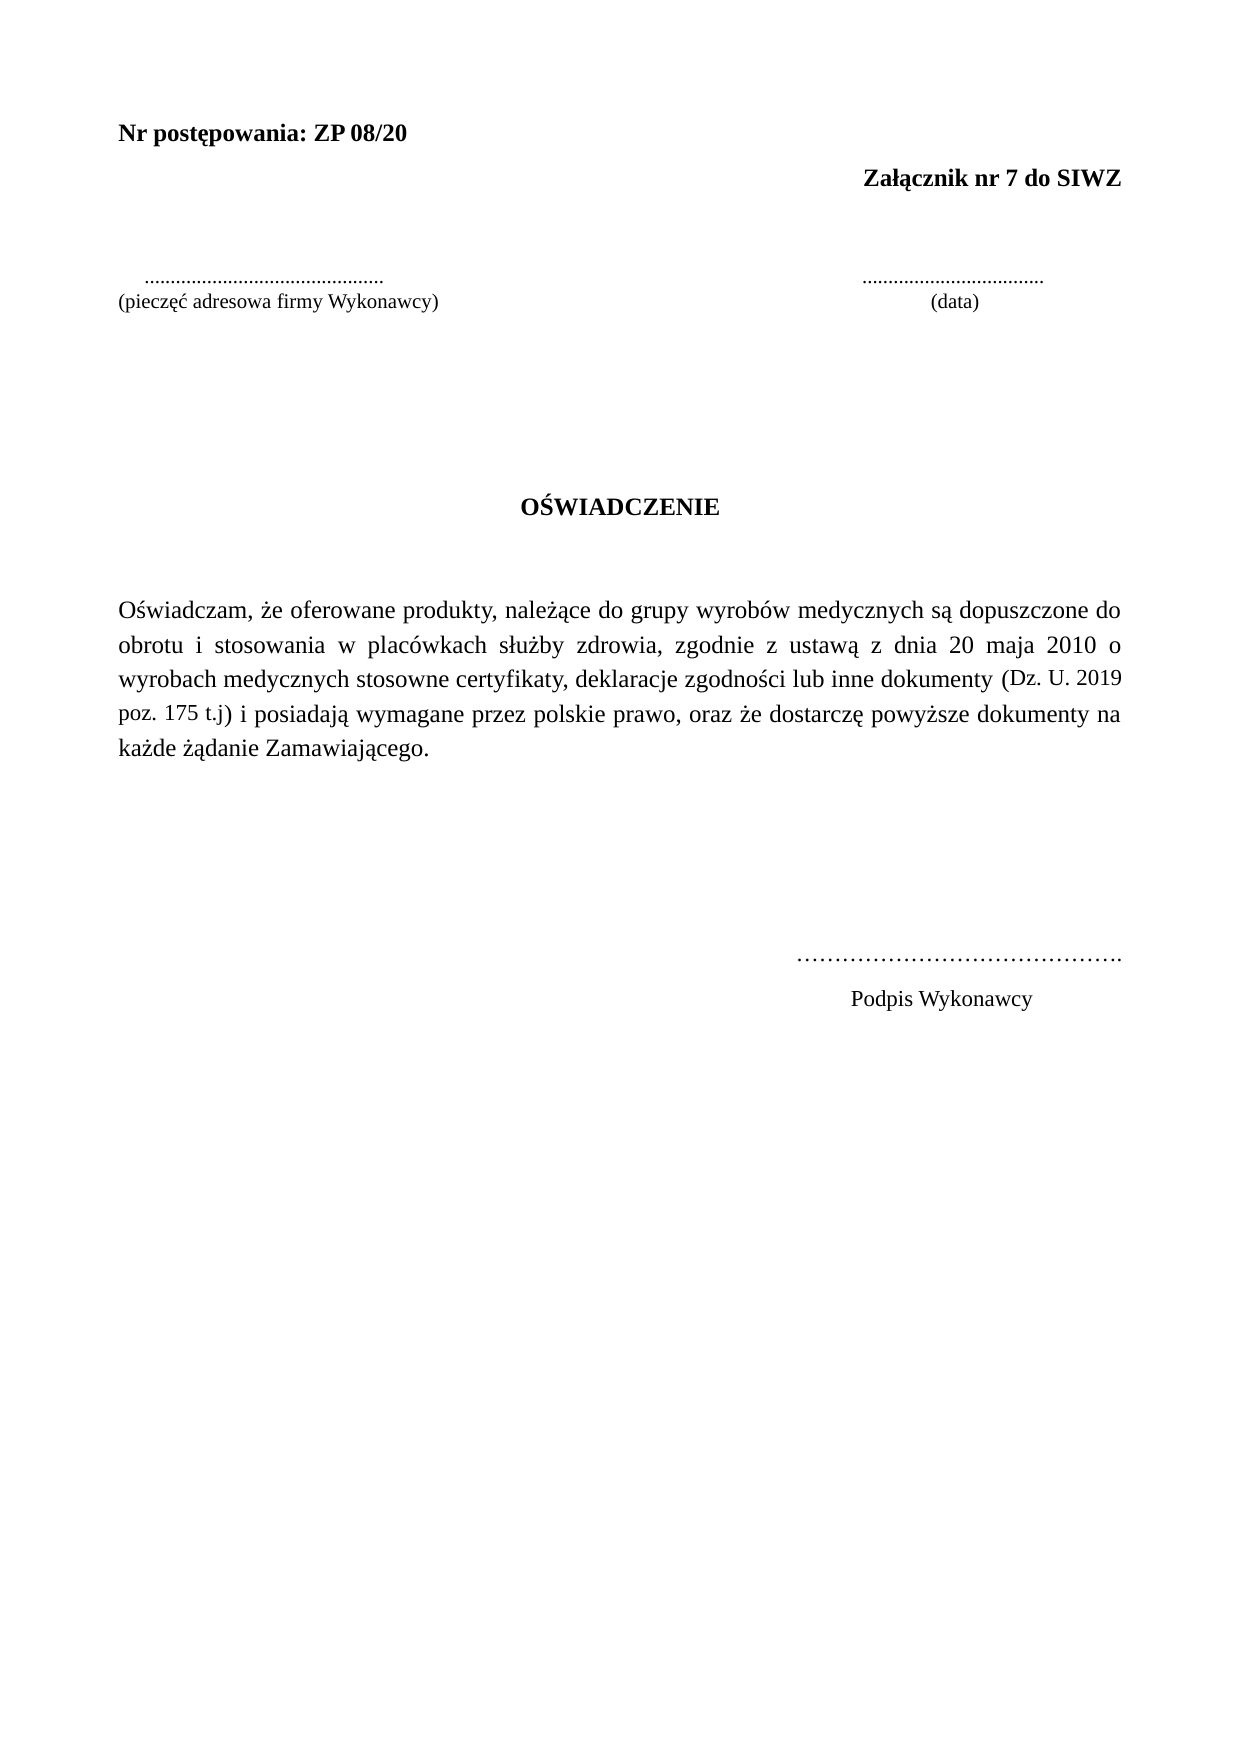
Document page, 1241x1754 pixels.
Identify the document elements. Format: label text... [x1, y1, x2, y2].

text Załącznik nr 7 do SIWZ [118, 163, 1122, 192]
text Podpis Wykonawcy [708, 985, 1122, 1011]
text Oświadczam, że oferowane produkty, należące do grupy wyrobów medycznych są dopuszczone do obrotu i stosowania w placówkach służby zdrowia, zgodnie z ustawą z dnia 20 maja 2010 o wyrobach medycznych stosowne certyfikaty, deklaracje zgodności lub inne dokumenty (Dz. U. 2019 poz. 175 t.j) i posiadają wymagane przez polskie prawo, oraz że dostarczę powyższe dokumenty na każde żądanie Zamawiającego. [118, 561, 1122, 762]
text OŚWIADCZENIE [118, 492, 1122, 555]
text .............................................. ................................... (pieczęć adresowa firmy Wykonawcy) (data) [118, 264, 1122, 313]
text Nr postępowania: ZP 08/20 [118, 118, 1122, 147]
text ……………………………………. [118, 940, 1122, 967]
